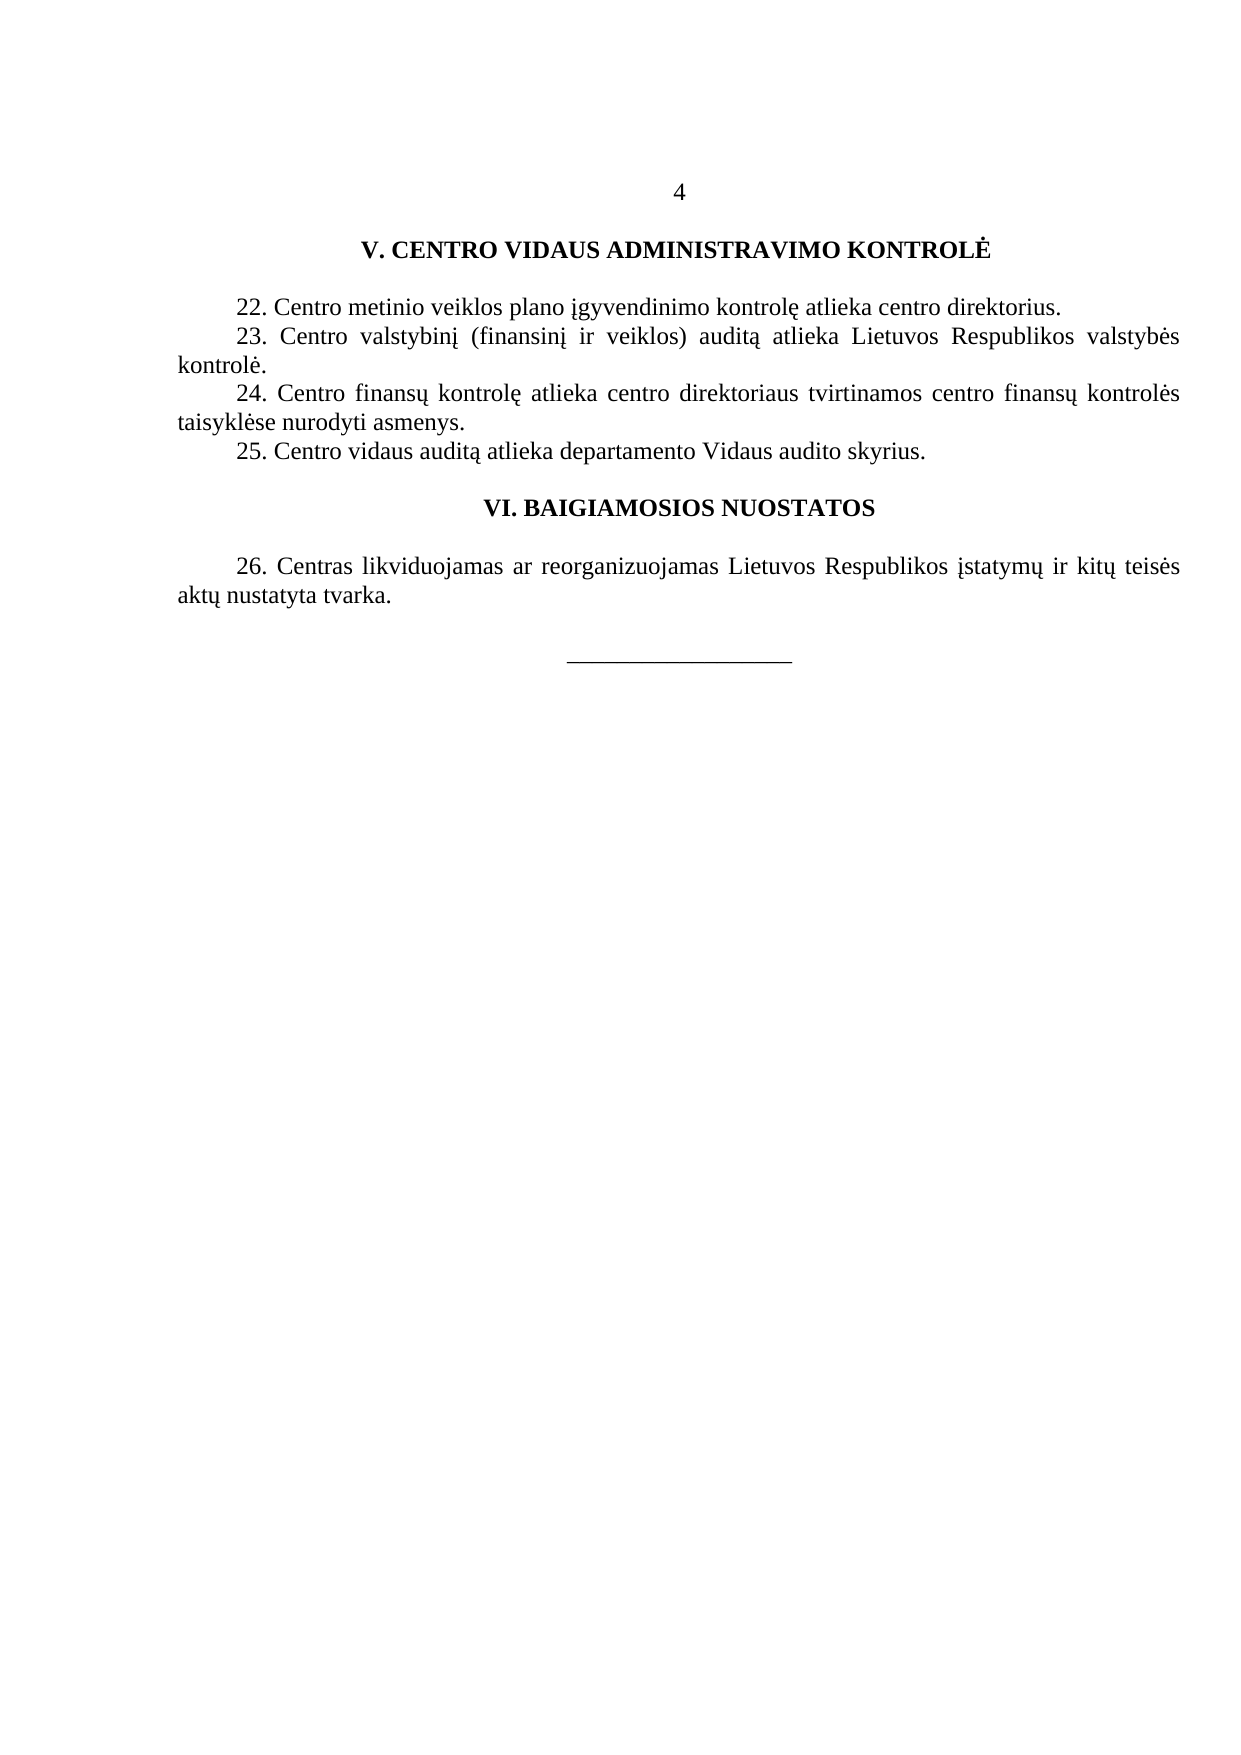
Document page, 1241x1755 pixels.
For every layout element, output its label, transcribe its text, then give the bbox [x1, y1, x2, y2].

text __________________ [177, 637, 1181, 666]
text VI. BAIGIAMOSIOS NUOSTATOS [177, 493, 1181, 522]
text 24. Centro finansų kontrolę atlieka centro direktoriaus tvirtinamos centro finansų kontrolės taisyklėse nurodyti asmenys. [177, 378, 1181, 436]
text 26. Centras likviduojamas ar reorganizuojamas Lietuvos Respublikos įstatymų ir kitų teisės aktų nustatyta tvarka. [177, 551, 1181, 608]
text 22. Centro metinio veiklos plano įgyvendinimo kontrolę atlieka centro direktorius. [177, 292, 1181, 321]
text 23. Centro valstybinį (finansinį ir veiklos) auditą atlieka Lietuvos Respublikos valstybės kontrolė. [177, 321, 1181, 378]
text V. CENTRO VIDAUS ADMINISTRAVIMO KONTROLĖ [177, 235, 1181, 263]
text 25. Centro vidaus auditą atlieka departamento Vidaus audito skyrius. [177, 436, 1181, 465]
